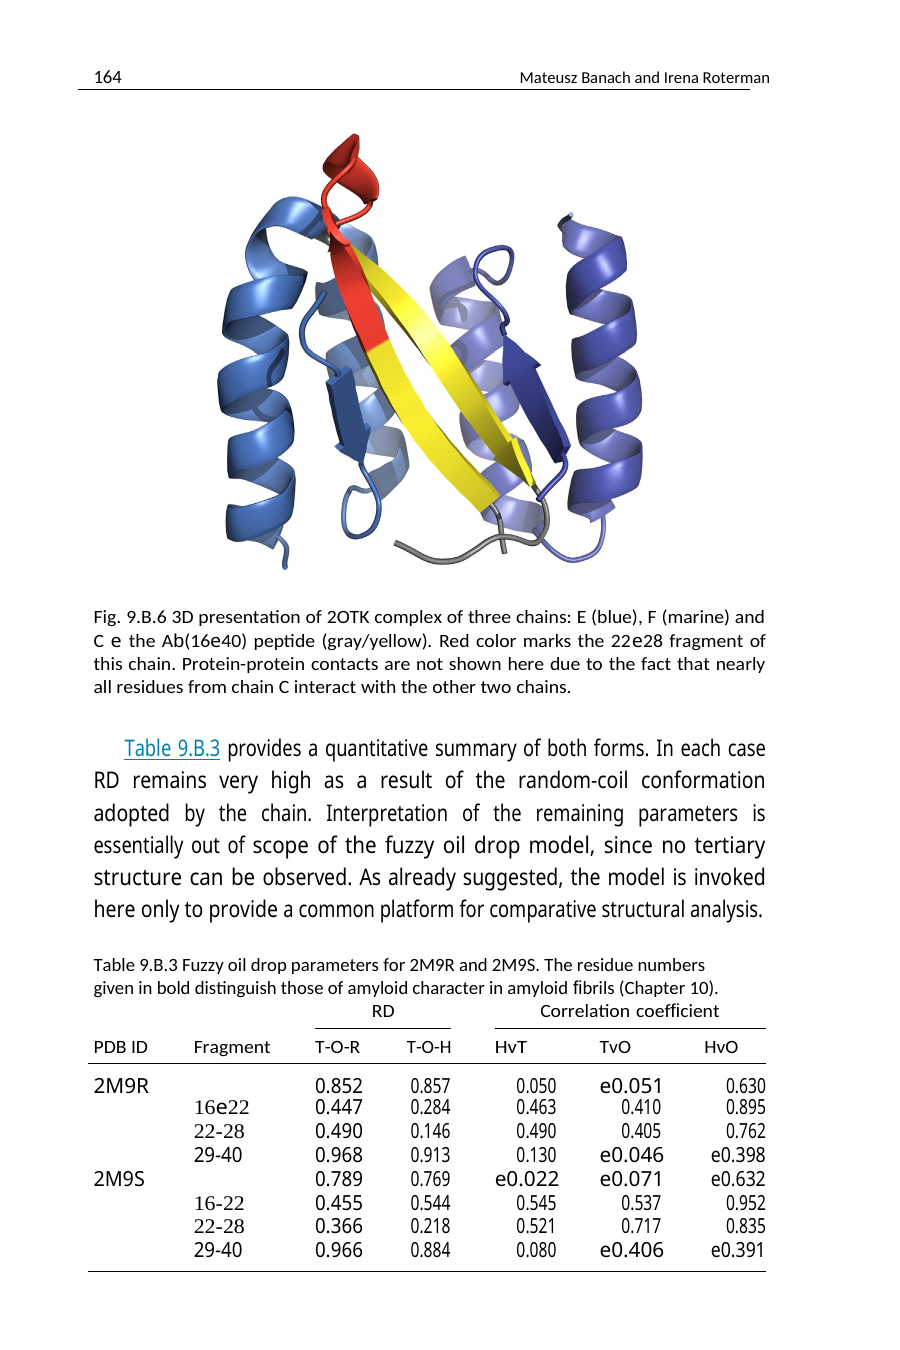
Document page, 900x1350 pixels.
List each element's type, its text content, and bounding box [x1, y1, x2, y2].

table_cell [172, 1168, 315, 1191]
table_cell 0.218 [383, 1215, 451, 1239]
table_cell 0.080 [495, 1239, 578, 1271]
table_cell 16-22 [172, 1191, 315, 1215]
table_cell 0.852 [315, 1064, 382, 1096]
table_header [451, 1028, 494, 1063]
table_cell 0.952 [683, 1191, 766, 1215]
table_cell 0.968 [315, 1144, 382, 1167]
table_header Fragment [172, 1028, 315, 1063]
table_cell e0.406 [578, 1239, 682, 1271]
table_cell 0.521 [495, 1215, 578, 1239]
table_cell 0.537 [578, 1191, 682, 1215]
table_cell e0.071 [578, 1168, 682, 1191]
table_cell 0.769 [383, 1168, 451, 1191]
table_cell [88, 1215, 172, 1239]
table_cell [451, 1064, 494, 1096]
table_cell 0.050 [495, 1064, 578, 1096]
table_cell 0.884 [383, 1239, 451, 1271]
table_cell 0.366 [315, 1215, 382, 1239]
table_cell [451, 1120, 494, 1143]
table_cell 0.913 [383, 1144, 451, 1167]
table_cell 29-40 [172, 1239, 315, 1271]
table_cell 0.447 [315, 1096, 382, 1120]
table_cell 0.490 [495, 1120, 578, 1143]
table_cell [88, 1191, 172, 1215]
table_cell [451, 1168, 494, 1191]
table_cell [88, 1120, 172, 1143]
table_cell 0.630 [683, 1064, 766, 1096]
table_cell 0.405 [578, 1120, 682, 1143]
table_header HvO [683, 1029, 766, 1063]
table_cell [88, 1096, 172, 1120]
table_cell 2M9S [88, 1168, 172, 1191]
table_cell 0.762 [683, 1120, 766, 1143]
table_cell [451, 1191, 494, 1215]
table_cell [451, 1096, 494, 1120]
table_cell [88, 1144, 172, 1167]
table_cell [451, 1239, 494, 1271]
table_cell 0.789 [315, 1168, 382, 1191]
table_cell e0.391 [683, 1239, 766, 1271]
table_cell [88, 1239, 172, 1271]
text Table 9.B.3 provides a quantitative summary of both forms. In each case RD remains very high as a result of the random-coil conformation adopted by the chain. Interpretation of the remaining parameters is essentially out of scope of the fuzzy oil drop model, since no tertiary structure can be observed. As already suggested, the model is invoked here only to provide a common platform for comparative structural analysis. [93, 732, 766, 924]
table_header HvT [495, 1029, 578, 1063]
table_cell 0.455 [315, 1191, 382, 1215]
table_cell e0.046 [578, 1144, 682, 1167]
table_header T-O-R [315, 1029, 382, 1063]
table_cell 0.463 [495, 1096, 578, 1120]
table_cell 22-28 [172, 1120, 315, 1143]
text RD Correlation coefﬁcient [372, 999, 777, 1022]
table_cell e0.022 [495, 1168, 578, 1191]
table_header T-O-H [383, 1029, 451, 1063]
table_cell 22-28 [172, 1215, 315, 1239]
table_cell 0.857 [383, 1064, 451, 1096]
table_cell [172, 1064, 315, 1096]
table_cell 0.966 [315, 1239, 382, 1271]
table_cell 0.284 [383, 1096, 451, 1120]
table_cell 0.130 [495, 1144, 578, 1167]
table_cell 29-40 [172, 1144, 315, 1167]
text 164 Mateusz Banach and Irena Roterman [93, 65, 777, 88]
table_header PDB ID [88, 1028, 172, 1063]
table_cell 16e22 [172, 1096, 315, 1120]
text Fig. 9.B.6 3D presentation of 2OTK complex of three chains: E (blue), F (marine) and C e the Ab(16e40) peptide (gray/yellow). Red color marks the 22e28 fragment of this chain. Protein-protein contacts are not shown here due to the fact that nearly all residues from chain C interact with the other two chains. [93, 605, 766, 698]
picture [217, 133, 643, 570]
table_cell 0.835 [683, 1215, 766, 1239]
text Table 9.B.3 Fuzzy oil drop parameters for 2M9R and 2M9S. The residue numbers given in bold distinguish those of amyloid character in amyloid ﬁbrils (Chapter 10). [93, 953, 745, 999]
table_cell e0.398 [683, 1144, 766, 1167]
table_cell [451, 1144, 494, 1167]
table_cell e0.051 [578, 1064, 682, 1096]
table_cell 0.146 [383, 1120, 451, 1143]
table_cell [451, 1215, 494, 1239]
table_cell 0.490 [315, 1120, 382, 1143]
table_header TvO [578, 1029, 682, 1063]
table_cell e0.632 [683, 1168, 766, 1191]
table_cell 0.545 [495, 1191, 578, 1215]
table_cell 0.544 [383, 1191, 451, 1215]
table_cell 0.895 [683, 1096, 766, 1120]
table_cell 0.717 [578, 1215, 682, 1239]
table_cell 2M9R [88, 1064, 172, 1096]
table_cell 0.410 [578, 1096, 682, 1120]
